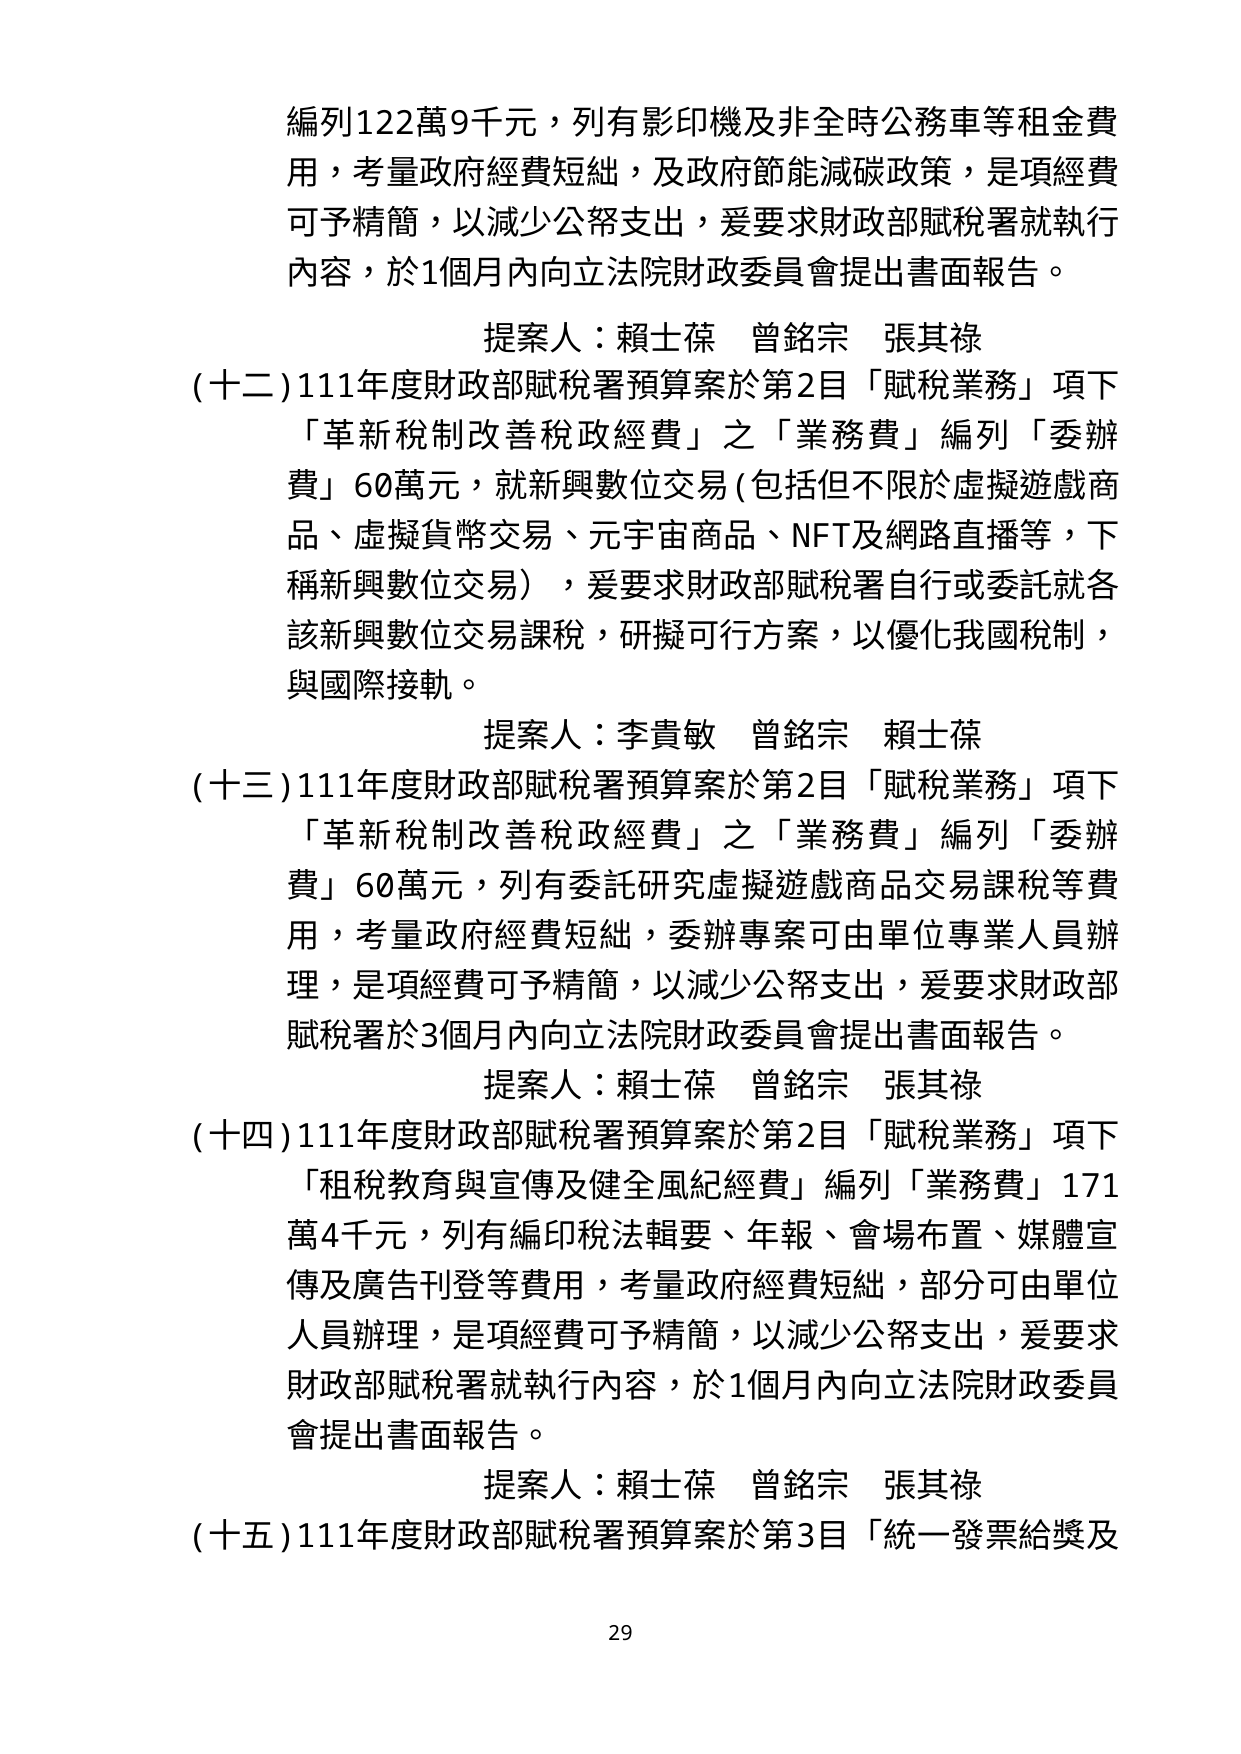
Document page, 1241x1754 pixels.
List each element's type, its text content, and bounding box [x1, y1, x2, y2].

text (十四)111年度財政部賦稅署預算案於第2目「賦稅業務」項下「租稅教育與宣傳及健全風紀經費」編列「業務費」171萬4千元，列有編印稅法輯要、年報、會場布置、媒體宣傳及廣告刊登等費用，考量政府經費短絀，部分可由單位人員辦理，是項經費可予精簡，以減少公帑支出，爰要求財政部賦稅署就執行內容，於1個月內向立法院財政委員會提出書面報告。 [120, 1107, 1120, 1457]
text 提案人：李貴敏 曾銘宗 賴士葆 [483, 707, 1120, 757]
text (十三)111年度財政部賦稅署預算案於第2目「賦稅業務」項下「革新稅制改善稅政經費」之「業務費」編列「委辦費」60萬元，列有委託研究虛擬遊戲商品交易課稅等費用，考量政府經費短絀，委辦專案可由單位專業人員辦理，是項經費可予精簡，以減少公帑支出，爰要求財政部賦稅署於3個月內向立法院財政委員會提出書面報告。 [120, 757, 1120, 1057]
text 提案人：賴士葆 曾銘宗 張其祿 [483, 1057, 1120, 1107]
text (十二)111年度財政部賦稅署預算案於第2目「賦稅業務」項下「革新稅制改善稅政經費」之「業務費」編列「委辦費」60萬元，就新興數位交易(包括但不限於虛擬遊戲商品、虛擬貨幣交易、元宇宙商品、NFT及網路直播等，下稱新興數位交易），爰要求財政部賦稅署自行或委託就各該新興數位交易課稅，研擬可行方案，以優化我國稅制，與國際接軌。 [120, 357, 1120, 707]
text (十五)111年度財政部賦稅署預算案於第3目「統一發票給獎及 [120, 1507, 1120, 1557]
text 提案人：賴士葆 曾銘宗 張其祿 [483, 1457, 1120, 1507]
text 提案人：賴士葆 曾銘宗 張其祿 [483, 294, 1120, 357]
text 編列122萬9千元，列有影印機及非全時公務車等租金費用，考量政府經費短絀，及政府節能減碳政策，是項經費可予精簡，以減少公帑支出，爰要求財政部賦稅署就執行內容，於1個月內向立法院財政委員會提出書面報告。 [120, 94, 1120, 294]
